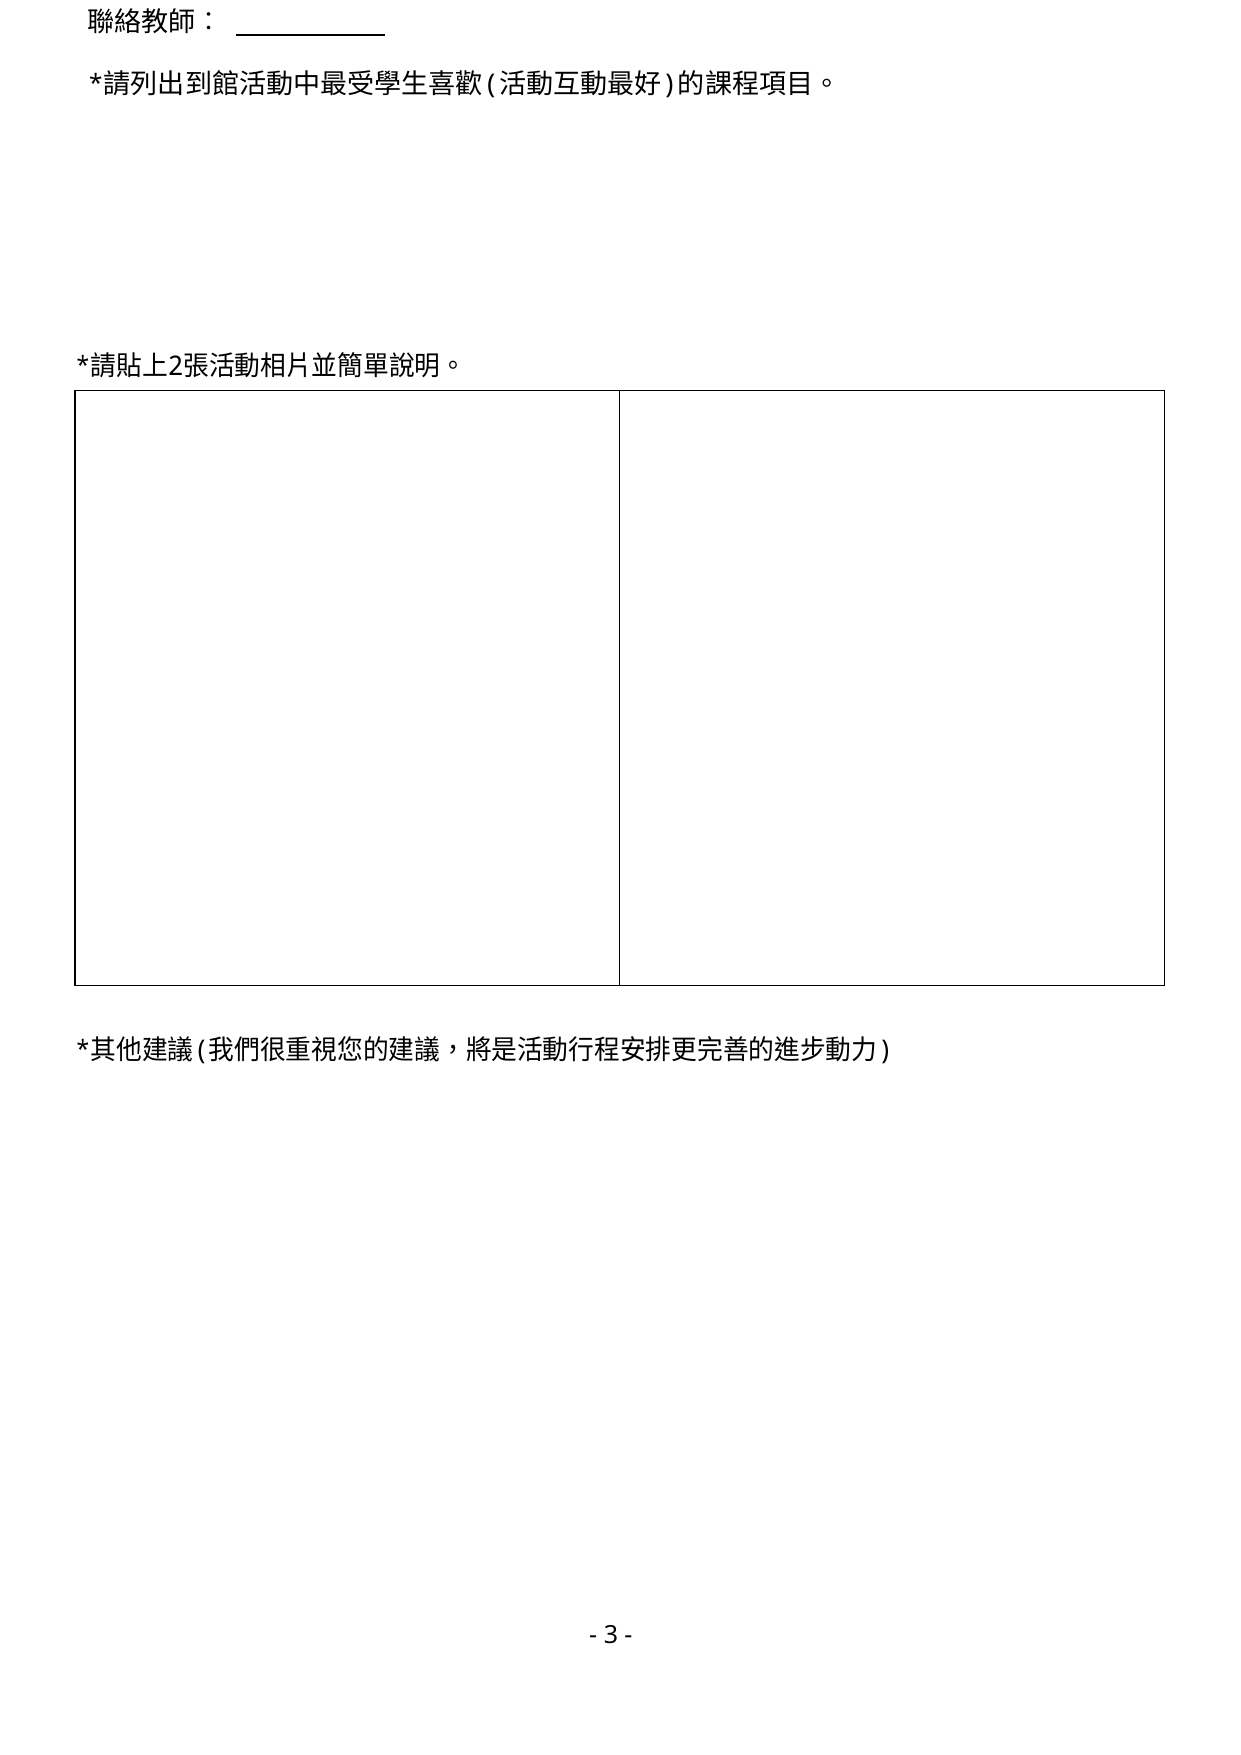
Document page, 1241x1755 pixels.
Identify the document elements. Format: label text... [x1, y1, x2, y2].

text *其他建議(我們很重視您的建議，將是活動行程安排更完善的進步動力) [75, 1028, 1140, 1068]
text *請列出到館活動中最受學生喜歡(活動互動最好)的課程項目。 [87, 62, 1166, 102]
text *請貼上2張活動相片並簡單說明。 [75, 344, 1140, 384]
table_header [76, 391, 619, 985]
text 聯絡教師︰ [87, 0, 1166, 41]
table_header [620, 391, 1164, 985]
